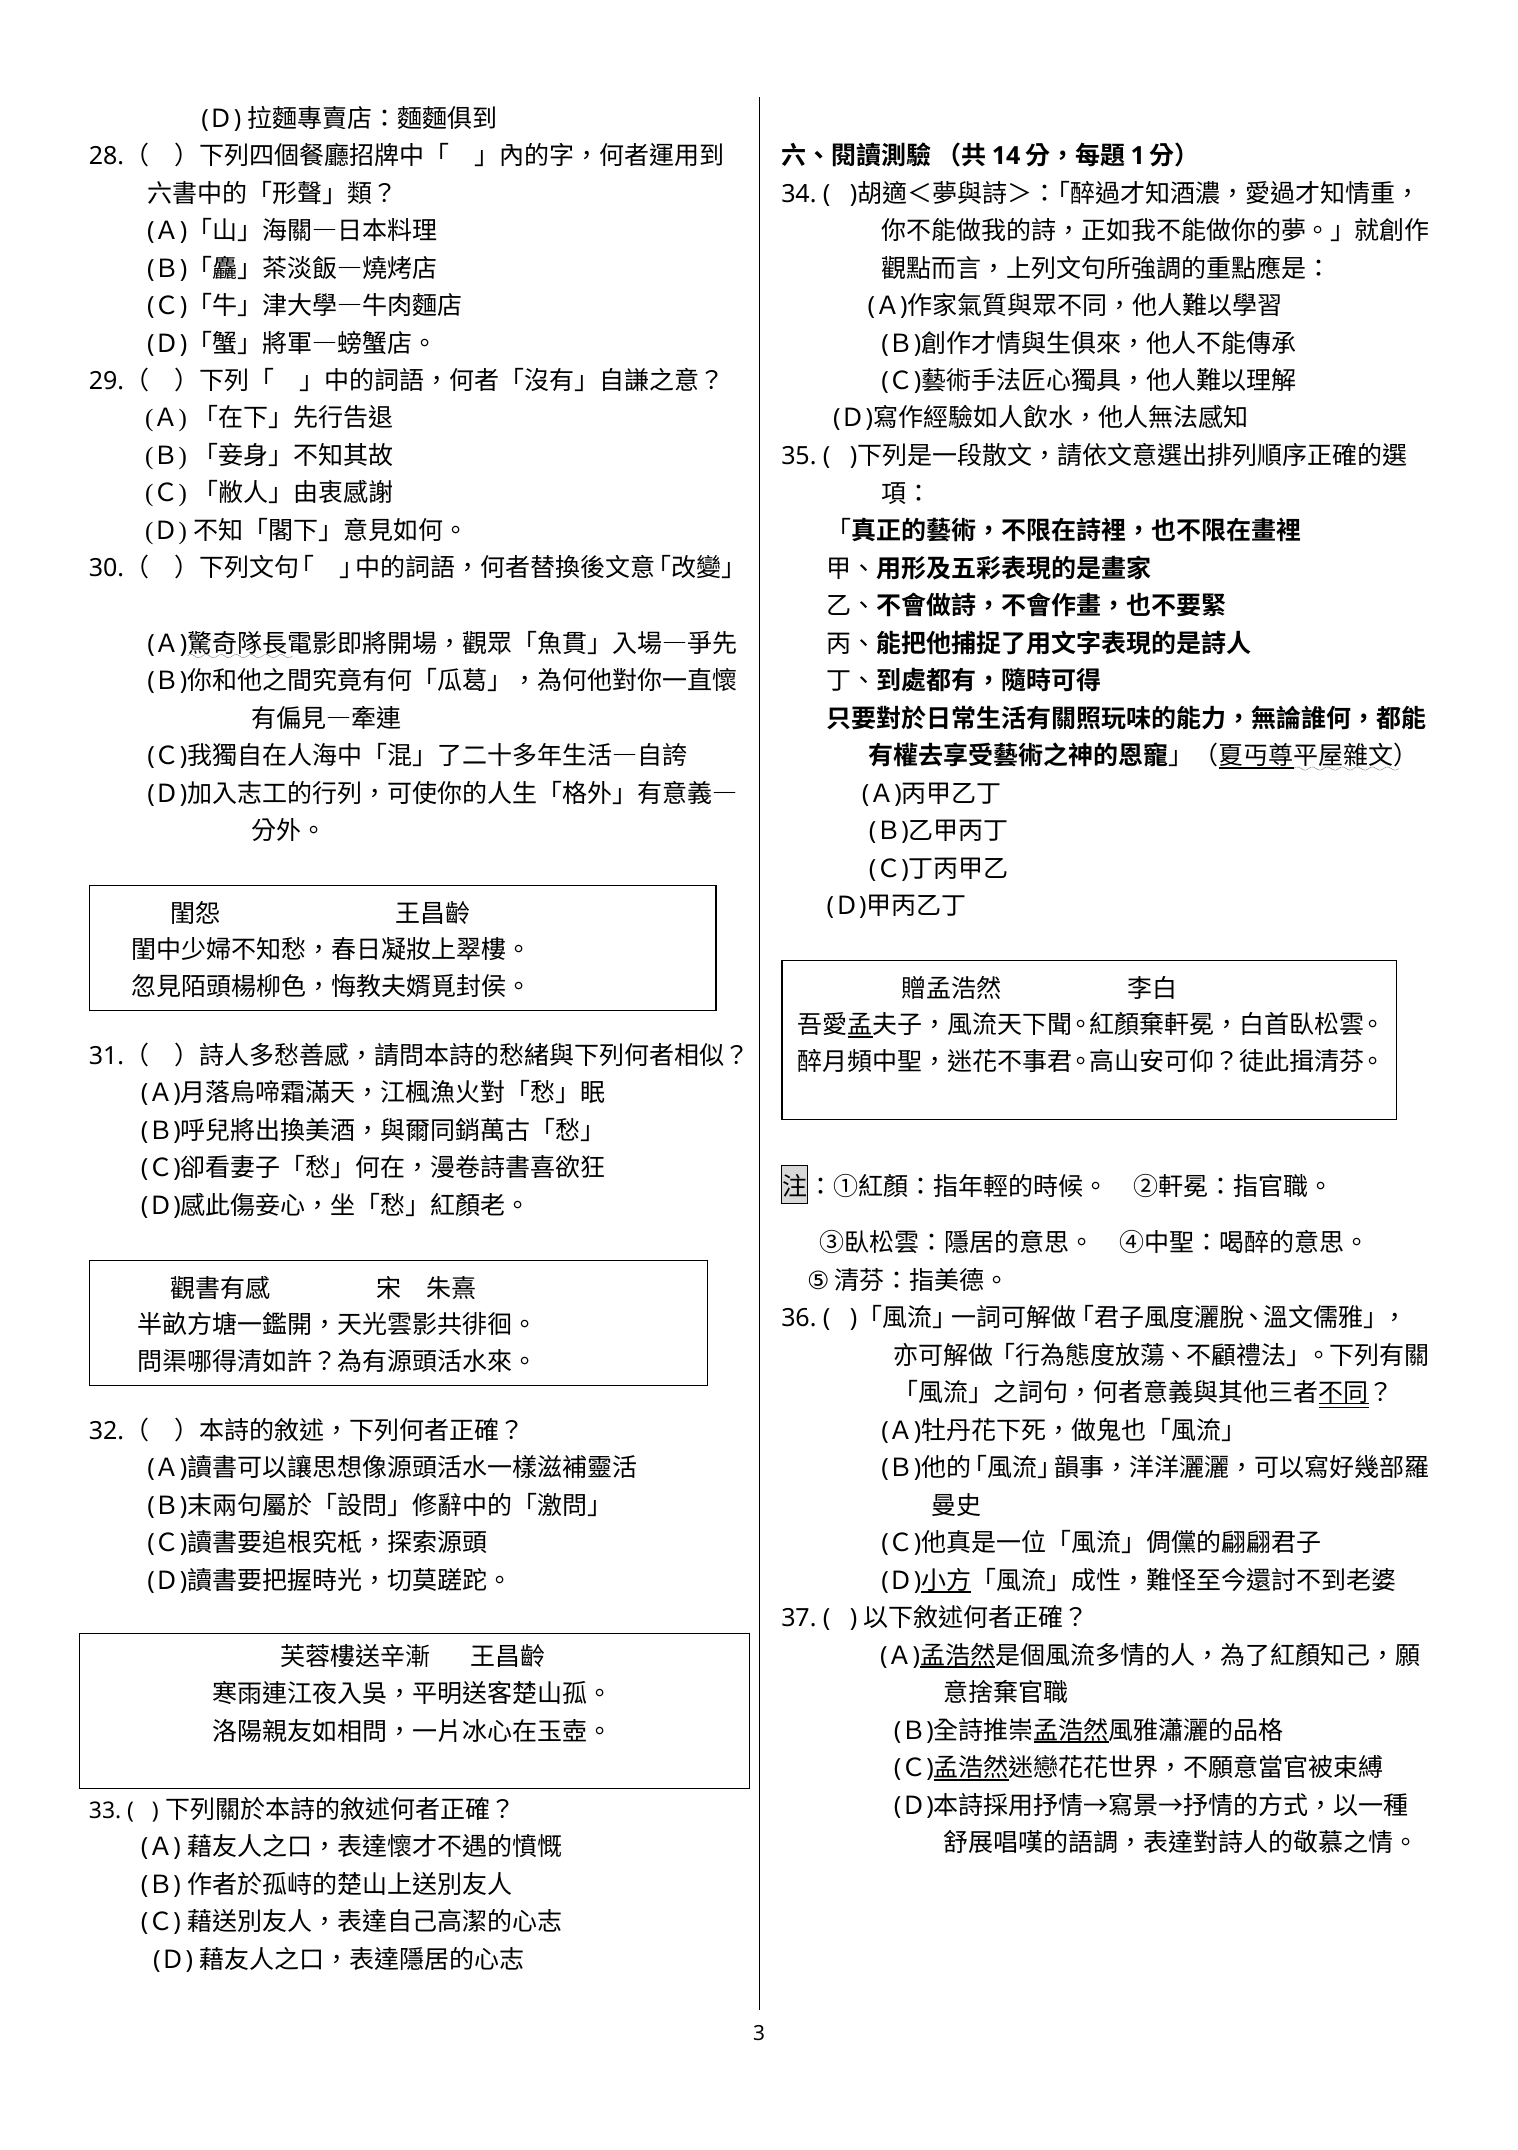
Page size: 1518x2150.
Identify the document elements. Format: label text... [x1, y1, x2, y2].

text (Ｂ) 「妾身」不知其故 [89, 434, 737, 472]
text ③臥松雲：隱居的意思。 ④中聖：喝醉的意思。 [781, 1222, 1429, 1259]
text 忽見陌頭楊柳色，悔教夫婿覓封侯。 [105, 966, 700, 1002]
text (Ｃ)我獨自在人海中「混」了二十多年生活—自誇 [89, 734, 737, 772]
text (Ｄ) 不知「閣下」意見如何。 [89, 509, 737, 547]
text (Ａ) 「在下」先行告退 [89, 397, 737, 434]
subtitle (Ｂ) 作者於孤峙的楚山上送別友人 [89, 1864, 737, 1901]
text 丁、到處都有，隨時可得 [781, 659, 1429, 697]
text 35. ( )下列是一段散文，請依文意選出排列順序正確的選 項： [781, 434, 1429, 509]
subtitle (Ｄ) 藉友人之口，表達隱居的心志 [107, 1939, 737, 1976]
text 36. ( ) 「風流」一詞可解做「君子風度灑脫、溫文儒雅」， 亦可解做「行為態度放蕩、不顧禮法」。下列有關「風流」之詞句，何者意義與其他三者不同？ [781, 1297, 1429, 1409]
subtitle (Ａ) 藉友人之口，表達懷才不遇的憤慨 [89, 1826, 737, 1864]
text (Ａ)月落烏啼霜滿天，江楓漁火對「愁」眠 [89, 1072, 736, 1109]
text (Ａ)作家氣質與眾不同，他人難以學習 [831, 284, 1429, 322]
text 34. ( )胡適＜夢與詩＞：「醉過才知酒濃，愛過才知情重，你不能做我的詩，正如我不能做你的夢。」就創作觀點而言，上列文句所強調的重點應是： [781, 172, 1429, 284]
text (Ｄ)「蟹」將軍—螃蟹店。 [89, 322, 737, 359]
text (Ａ)讀書可以讓思想像源頭活水一樣滋補靈活 [89, 1447, 736, 1484]
text 芙蓉樓送辛漸 王昌齡 [80, 1634, 749, 1673]
text (Ｂ)他的「風流」韻事，洋洋灑灑，可以寫好幾部羅曼史 [881, 1447, 1429, 1522]
text 問渠哪得清如許？為有源頭活水來。 [105, 1341, 691, 1377]
text 28.（ ）下列四個餐廳招牌中「 」內的字，何者運用到 [89, 134, 737, 172]
text 半畝方塘一鑑開，天光雲影共徘徊。 [105, 1305, 691, 1341]
text (Ｂ)全詩推崇孟浩然風雅瀟灑的品格 [781, 1709, 1429, 1747]
text 洛陽親友如相問，一片冰心在玉壺。 [89, 1711, 737, 1748]
text 31.（ ）詩人多愁善感，請問本詩的愁緒與下列何者相似？ [89, 1034, 736, 1072]
text (Ｄ)感此傷妾心，坐「愁」紅顏老。 [89, 1184, 736, 1222]
text (Ａ)驚奇隊長電影即將開場，觀眾「魚貫」入場—爭先 [89, 622, 737, 659]
text (Ｂ)「麤」茶淡飯—燒烤店 [89, 247, 737, 284]
text (Ｄ)寫作經驗如人飲水，他人無法感知 [781, 397, 1429, 434]
text 甲、用形及五彩表現的是畫家 [781, 547, 1429, 584]
text 閨怨 王昌齡 [105, 893, 700, 930]
text (Ａ)牡丹花下死，做鬼也「風流」 [781, 1409, 1429, 1447]
text (Ｂ)創作才情與生俱來，他人不能傳承 [856, 322, 1429, 359]
text 33. ( ) 下列關於本詩的敘述何者正確？ [89, 1789, 737, 1826]
text (Ｃ)藝術手法匠心獨具，他人難以理解 [856, 359, 1429, 397]
text (Ａ)「山」海關—日本料理 [89, 209, 737, 247]
text (Ｂ)末兩句屬於「設問」修辭中的「激問」 [89, 1484, 736, 1522]
text (Ｄ)小方「風流」成性，難怪至今還討不到老婆 37. ( ) 以下敘述何者正確？ [781, 1559, 1429, 1634]
text 29.（ ）下列「 」中的詞語，何者「沒有」自謙之意？ [89, 359, 737, 397]
text (Ｄ)加入志工的行列，可使你的人生「格外」有意義—分外。 [89, 772, 737, 847]
text (Ｃ)孟浩然迷戀花花世界，不願意當官被束縛 [781, 1747, 1429, 1784]
subtitle (Ｃ) 藉送別友人，表達自己高潔的心志 [89, 1901, 737, 1939]
text (Ａ)孟浩然是個風流多情的人，為了紅顏知己，願意捨棄官職 [843, 1634, 1429, 1709]
text 觀書有感 宋 朱熹 [105, 1268, 691, 1305]
text ⑤清芬：指美德。 [781, 1259, 1429, 1297]
text (Ｃ)他真是一位「風流」倜儻的翩翩君子 [781, 1522, 1429, 1559]
text 注：①紅顏：指年輕的時候。 ②軒冕：指官職。 [781, 1147, 1429, 1222]
text 丙、能把他捕捉了用文字表現的是詩人 [781, 622, 1429, 659]
text 30.（ ）下列文句「 」中的詞語，何者替換後文意「改變」？ [89, 547, 737, 622]
text (Ｃ)讀書要追根究柢，探索源頭 [89, 1522, 736, 1559]
text (Ｃ) 「敝人」由衷感謝 [89, 472, 737, 509]
text (Ｄ) 拉麵專賣店：麵麵俱到 [189, 97, 737, 134]
text (Ｃ)「牛」津大學—牛肉麵店 [89, 284, 737, 322]
text (Ａ)丙甲乙丁 [831, 772, 1429, 809]
text 閨中少婦不知愁，春日凝妝上翠樓。 [105, 930, 700, 966]
text 贈孟浩然 李白 吾愛孟夫子，風流天下聞。紅顏棄軒冕，白首臥松雲。 醉月頻中聖，迷花不事君。高山安可仰？徒此揖清芬。 [797, 968, 1381, 1111]
text 32.（ ）本詩的敘述，下列何者正確？ [89, 1409, 736, 1447]
text (Ｂ)你和他之間究竟有何「瓜葛」，為何他對你一直懷有偏見—牽連 [89, 659, 737, 734]
text 六、閱讀測驗 （共14分，每題1分） [781, 134, 1429, 172]
text (Ｄ)甲丙乙丁 [781, 884, 1429, 922]
text (Ｃ)丁丙甲乙 [856, 847, 1429, 884]
text (Ｃ)卻看妻子「愁」何在，漫卷詩書喜欲狂 [89, 1147, 736, 1184]
text (Ｄ)讀書要把握時光，切莫蹉跎。 [89, 1559, 736, 1597]
text 「真正的藝術，不限在詩裡，也不限在畫裡 [781, 509, 1429, 547]
text 六書中的「形聲」類？ [89, 172, 737, 209]
text (Ｂ)呼兒將出換美酒，與爾同銷萬古「愁」 [89, 1109, 736, 1147]
text (Ｄ)本詩採用抒情→寫景→抒情的方式，以一種舒展唱嘆的語調，表達對詩人的敬慕之情。 [893, 1784, 1429, 1859]
text 乙、不會做詩，不會作畫，也不要緊 [781, 584, 1429, 622]
text 寒雨連江夜入吳，平明送客楚山孤。 [89, 1673, 737, 1711]
text 只要對於日常生活有關照玩味的能力，無論誰何，都能有權去享受藝術之神的恩寵」（夏丏尊平屋雜文） [781, 697, 1429, 772]
text (Ｂ)乙甲丙丁 [843, 809, 1429, 847]
